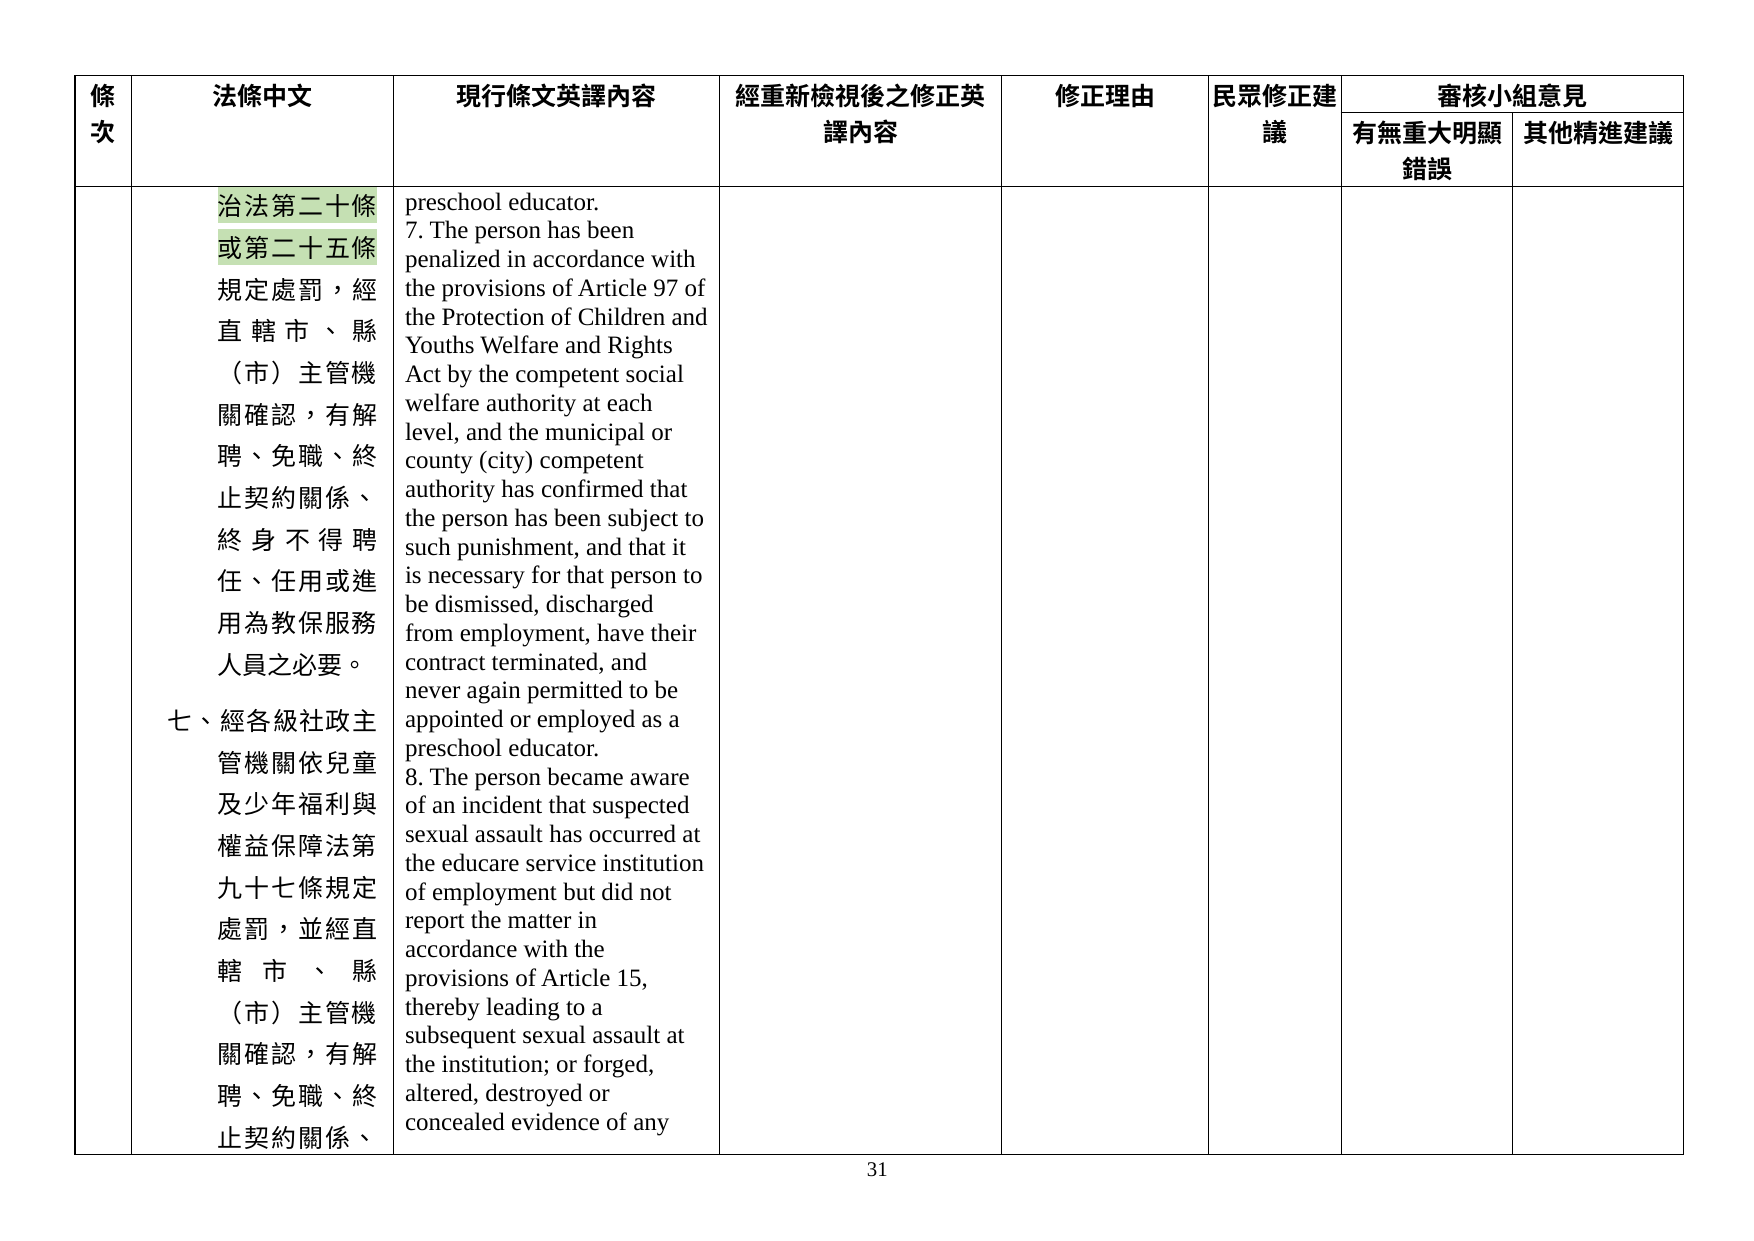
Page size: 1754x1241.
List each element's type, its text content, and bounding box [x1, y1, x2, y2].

table_cell [76, 187, 131, 1154]
table_cell [720, 187, 1001, 1154]
table_cell [1209, 187, 1341, 1154]
table_header 經重新檢視後之修正英譯內容 [720, 76, 1001, 186]
table_cell preschool educator. 7. The person has been penalized in accordance with the provisions of Article 97 of the Protection of Children and Youths Welfare and Rights Act by the competent social welfare authority at each level, and the municipal or county (city) competent authority has confirmed that the person has been subject to such punishment, and that it is necessary for that person to be dismissed, discharged from employment, have their contract terminated, and never again permitted to be appointed or employed as a preschool educator. 8. The person became aware of an incident that suspected sexual assault has occurred at the educare service institution of employment but did not report the matter in accordance with the provisions of Article 15, thereby leading to a subsequent sexual assault at the institution; or forged, altered, destroyed or concealed evidence of any [394, 187, 719, 1154]
table_header 民眾修正建議 [1209, 76, 1341, 186]
table_header 現行條文英譯內容 [394, 76, 719, 186]
table_header 修正理由 [1002, 76, 1208, 186]
table_cell 治法第二十條或第二十五條規定處罰，經直轄市、縣（市）主管機關確認，有解聘、免職、終止契約關係、終身不得聘任、任用或進用為教保服務人員之必要。 七、經各級社政主管機關依兒童及少年福利與權益保障法第九十七條規定處罰，並經直轄市、縣（市）主管機關確認，有解聘、免職、終止契約關係、 [132, 187, 393, 1154]
table_cell [1002, 187, 1208, 1154]
table_header 法條中文 [132, 76, 393, 186]
table_cell 其他精進建議 [1513, 113, 1683, 186]
table_header 條次 [76, 76, 131, 186]
table_header 審核小組意見 [1342, 76, 1683, 112]
table_cell [1342, 187, 1512, 1154]
table_cell 有無重大明顯錯誤 [1342, 113, 1512, 186]
table_cell [1513, 187, 1683, 1154]
